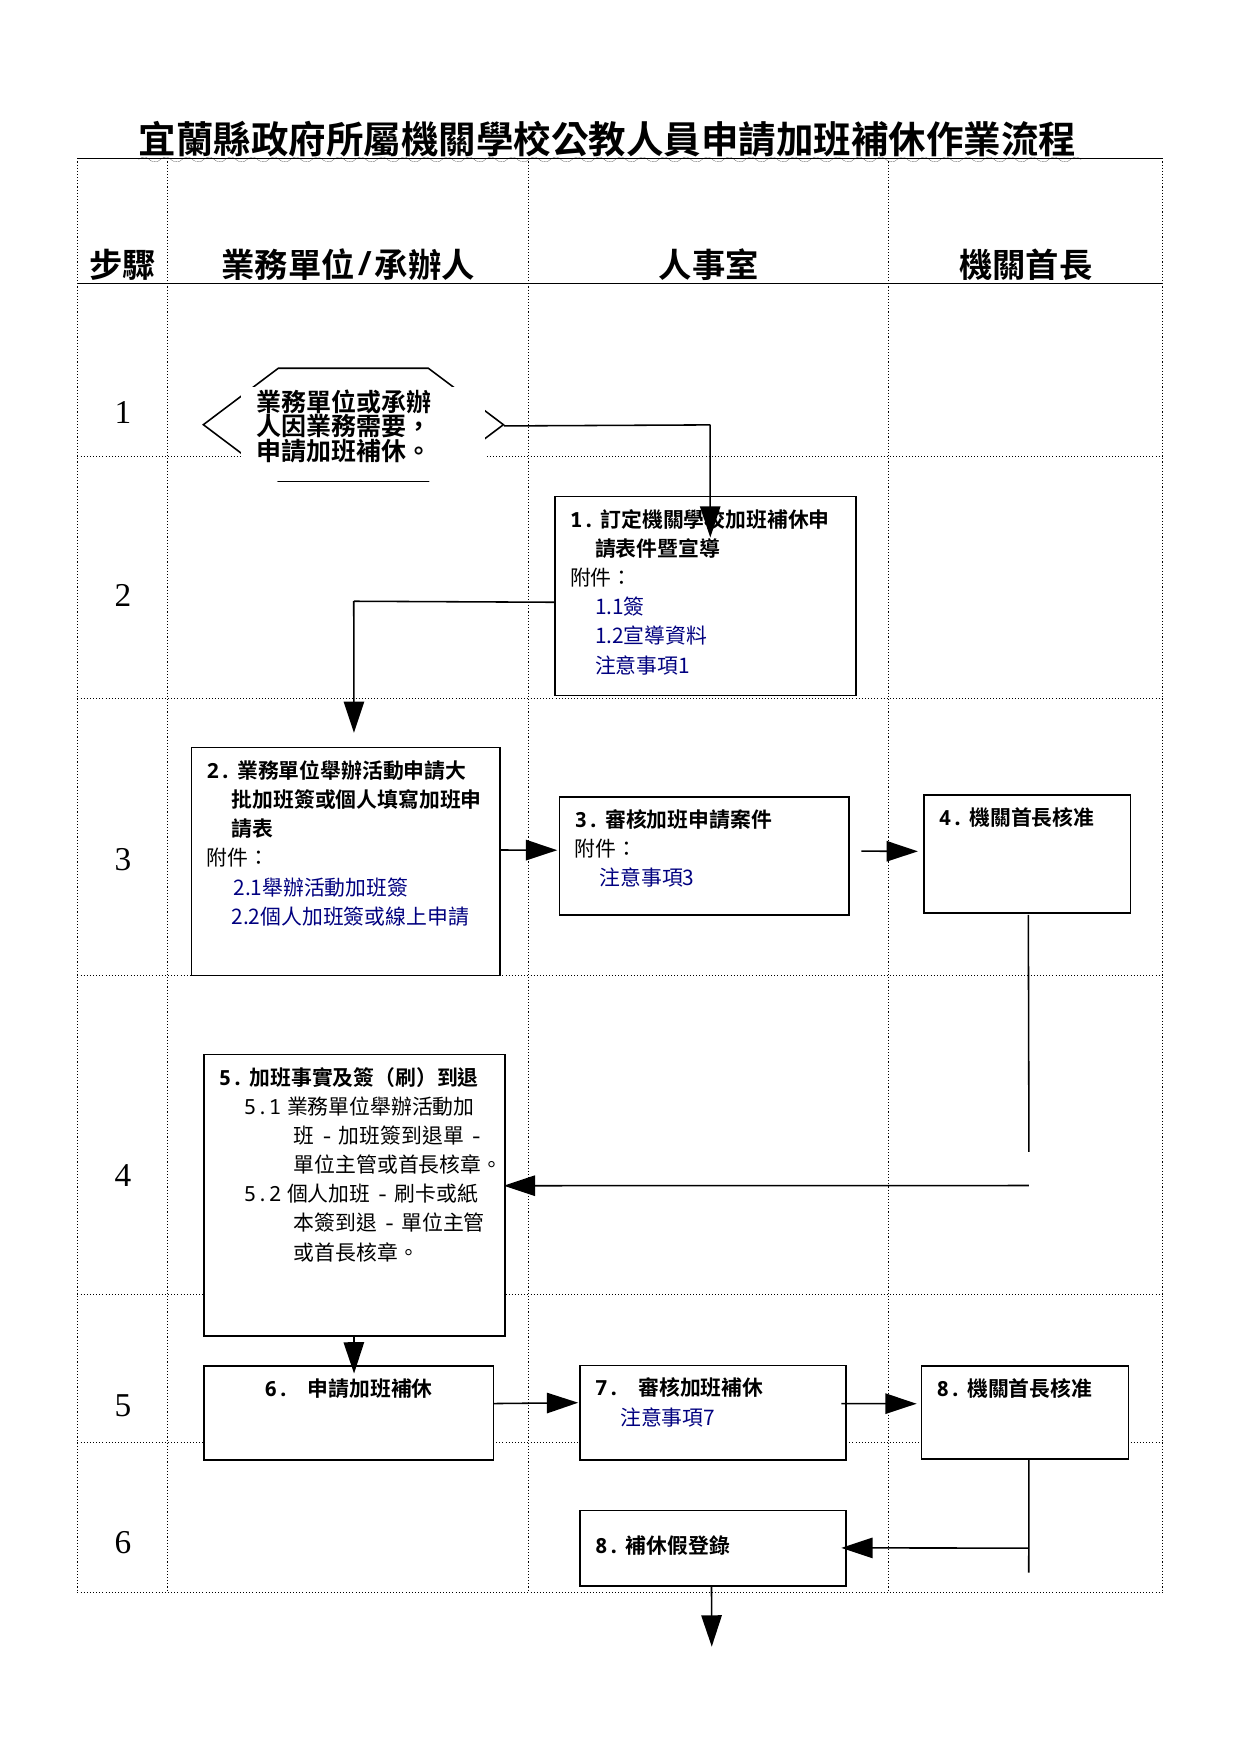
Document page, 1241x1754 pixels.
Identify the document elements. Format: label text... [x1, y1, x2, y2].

table_header 業務單位/承辦人 [168, 159, 528, 283]
table_cell 1 [78, 284, 167, 456]
table_cell [168, 698, 528, 975]
table_header 步驟 [78, 159, 167, 283]
table_cell [889, 1442, 1028, 1547]
table_cell [168, 1442, 528, 1592]
table_cell [889, 284, 1162, 456]
table_cell [889, 1294, 1162, 1442]
table_cell [528, 1294, 889, 1402]
table_cell [355, 603, 528, 698]
table_cell [168, 975, 528, 1294]
table_cell [713, 1549, 889, 1592]
table_cell [355, 1294, 528, 1402]
text 宜蘭縣政府所屬機關學校公教人員申請加班補休作業流程 [73, 96, 1141, 158]
table_cell [168, 1294, 353, 1442]
table_cell [528, 426, 709, 456]
table_cell [528, 1442, 889, 1592]
table_cell [528, 975, 889, 1184]
table_header 機關首長 [889, 159, 1162, 283]
table_cell [528, 1403, 579, 1442]
table_cell [528, 284, 889, 456]
table_cell 4 [78, 975, 167, 1294]
table_cell 6 [78, 1442, 167, 1592]
table_header 人事室 [528, 159, 889, 283]
table_cell [847, 1405, 889, 1442]
table_cell [528, 1187, 889, 1294]
table_cell 2 [78, 456, 167, 698]
table_cell [889, 698, 1162, 975]
table_cell [889, 456, 1162, 698]
table_cell 3 [78, 698, 167, 975]
table_cell [528, 456, 889, 698]
table_cell [168, 456, 528, 698]
table_cell [501, 851, 528, 975]
table_cell [494, 1405, 528, 1442]
table_cell [889, 975, 1162, 1294]
table_cell [889, 1442, 1162, 1592]
table_cell [528, 456, 709, 601]
table_cell [506, 1187, 528, 1294]
table_cell 5 [78, 1294, 167, 1442]
table_cell [528, 698, 889, 975]
table_cell [168, 284, 528, 481]
